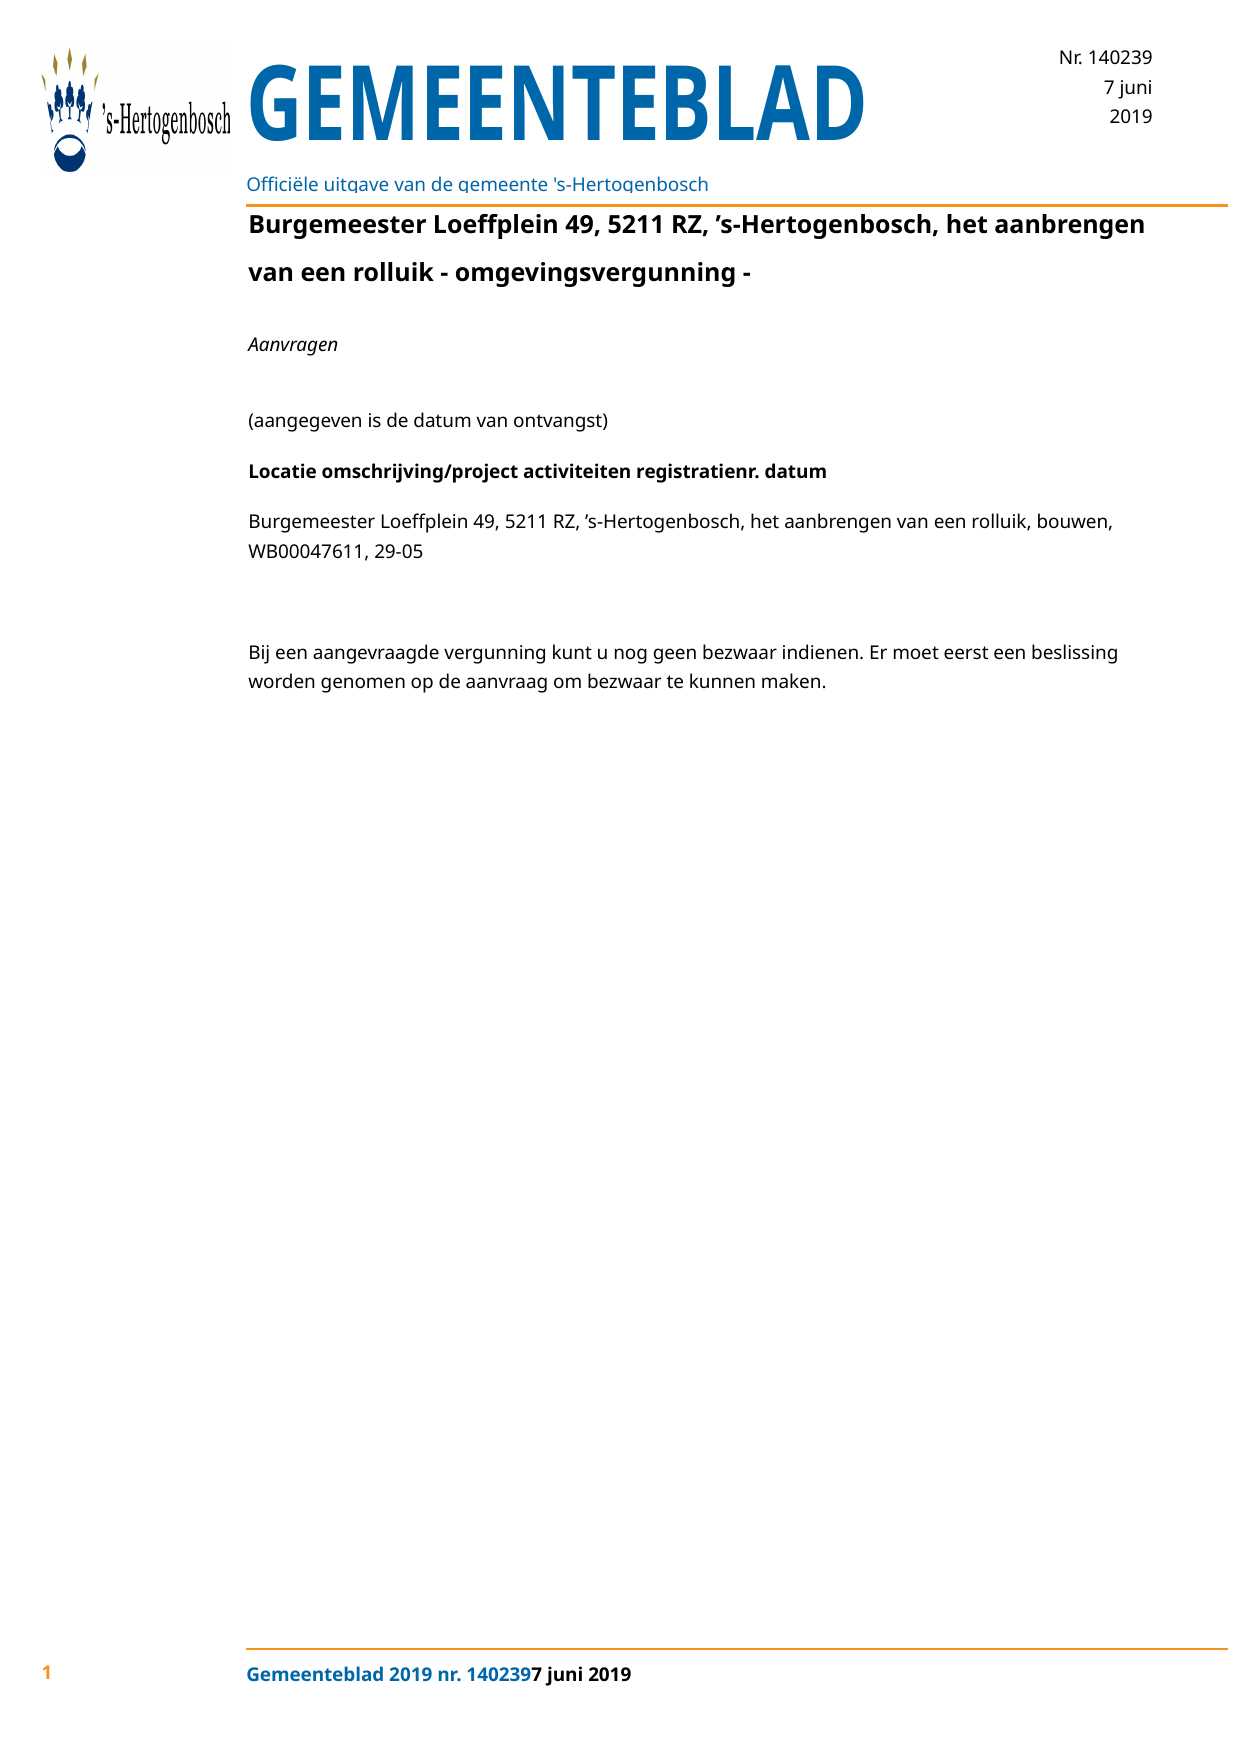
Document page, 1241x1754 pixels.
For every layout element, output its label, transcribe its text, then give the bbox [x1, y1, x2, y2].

text Aanvragen [248, 331, 1152, 357]
text Burgemeester Loeffplein 49, 5211 RZ, ’s-Hertogenbosch, het aanbrengen van een rolluik - omgevingsvergunning - [248, 207, 1152, 288]
text Burgemeester Loeffplein 49, 5211 RZ, ’s-Hertogenbosch, het aanbrengen van een rolluik, bouwen, WB00047611, 29-05 [248, 508, 1152, 564]
text Bij een aangevraagde vergunning kunt u nog geen bezwaar indienen. Er moet eerst een beslissing worden genomen op de aanvraag om bezwaar te kunnen maken. [248, 639, 1152, 694]
picture [41, 47, 231, 172]
text Locatie omschrijving/project activiteiten registratienr. datum [248, 458, 1152, 484]
text (aangegeven is de datum van ontvangst) [248, 408, 1152, 433]
